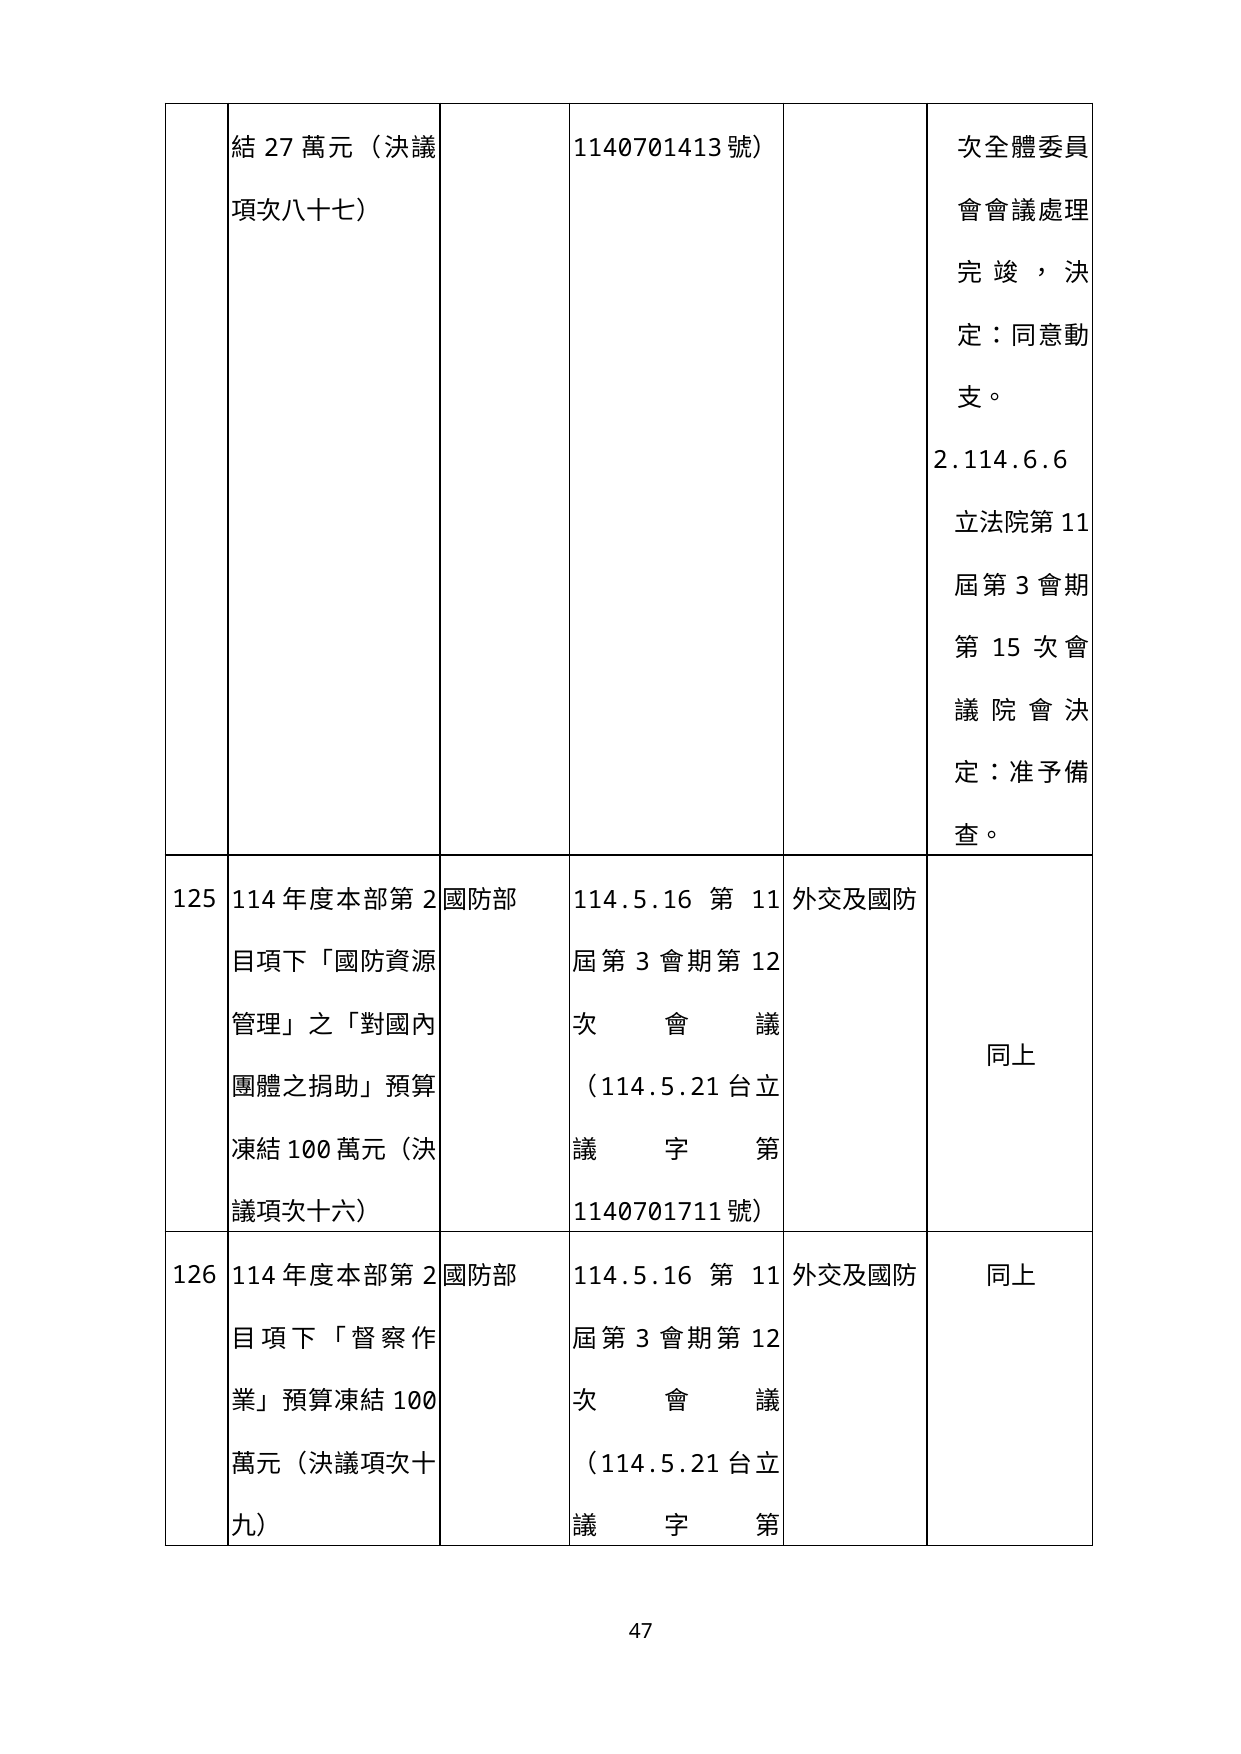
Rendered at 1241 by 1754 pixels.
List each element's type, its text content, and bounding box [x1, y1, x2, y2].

table_cell [166, 104, 227, 854]
table_cell 結27萬元（決議項次八十七） [229, 104, 439, 854]
table_cell 外交及國防 [784, 856, 926, 1231]
table_cell 114年度本部第2目項下「國防資源管理」之「對國內團體之捐助」預算凍結100萬元（決議項次十六） [229, 856, 439, 1231]
table_cell [166, 1232, 227, 1545]
table_cell 114.5.16第11屆第3會期第12次會議（114.5.21台立議字第 [570, 1232, 783, 1545]
table_cell 114.5.16第11屆第3會期第12次會議（114.5.21台立議字第1140701711號） [570, 856, 783, 1231]
table_cell 同上 [928, 856, 1092, 1231]
table_cell [441, 104, 569, 854]
table_cell 同上 [928, 1232, 1092, 1545]
table_cell [784, 104, 926, 854]
table_cell 國防部 [441, 1232, 569, 1545]
table_cell 國防部 [441, 856, 569, 1231]
table_cell 1140701413號） [570, 104, 783, 854]
table_cell 114年度本部第2目項下「督察作業」預算凍結100萬元（決議項次十九） [229, 1232, 439, 1545]
table_cell 外交及國防 [784, 1232, 926, 1545]
table_cell [166, 856, 227, 1231]
table_cell 次全體委員會會議處理完竣，決定：同意動支。 2.114.6.6立法院第11屆第3會期第15次會議院會決定：准予備查。 [928, 104, 1092, 854]
